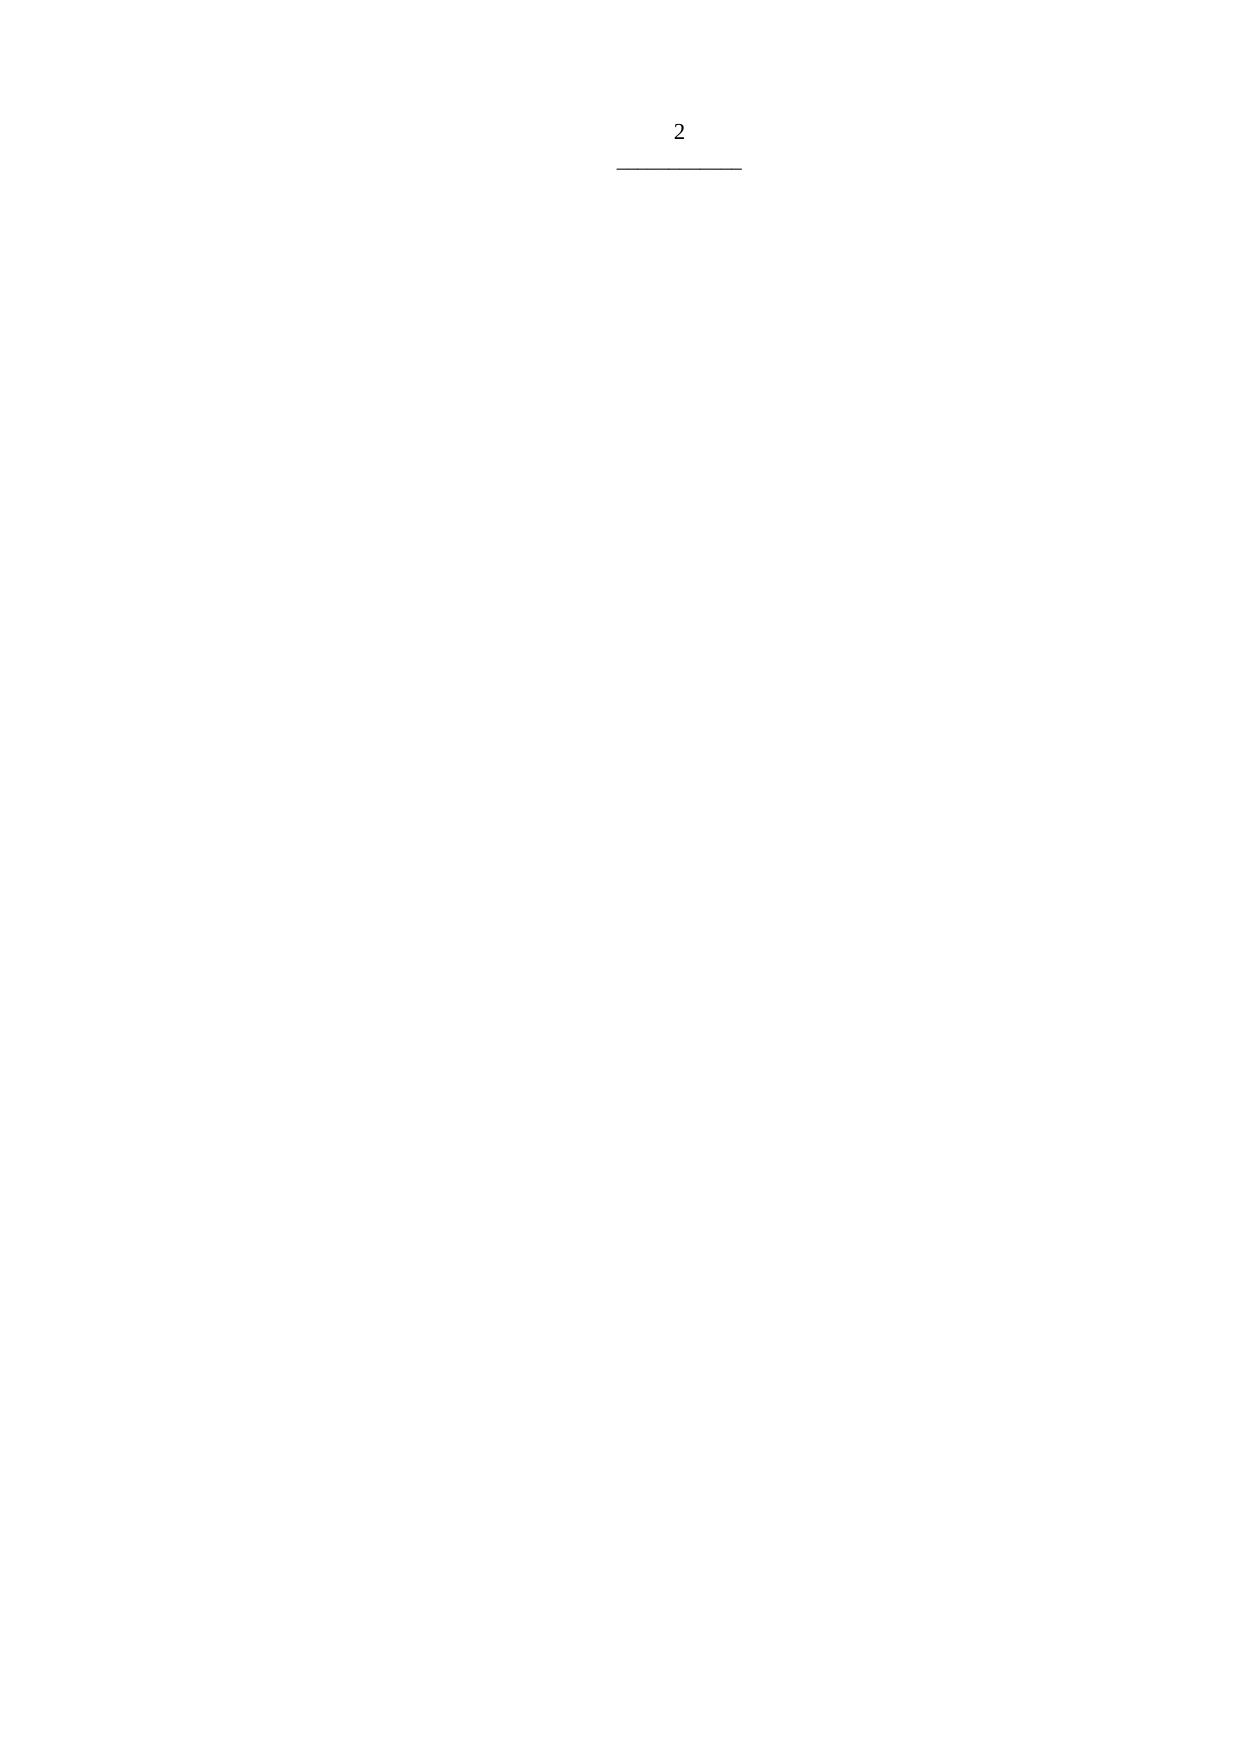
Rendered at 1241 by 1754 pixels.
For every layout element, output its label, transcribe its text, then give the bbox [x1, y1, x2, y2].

text ____________ [177, 148, 1181, 172]
